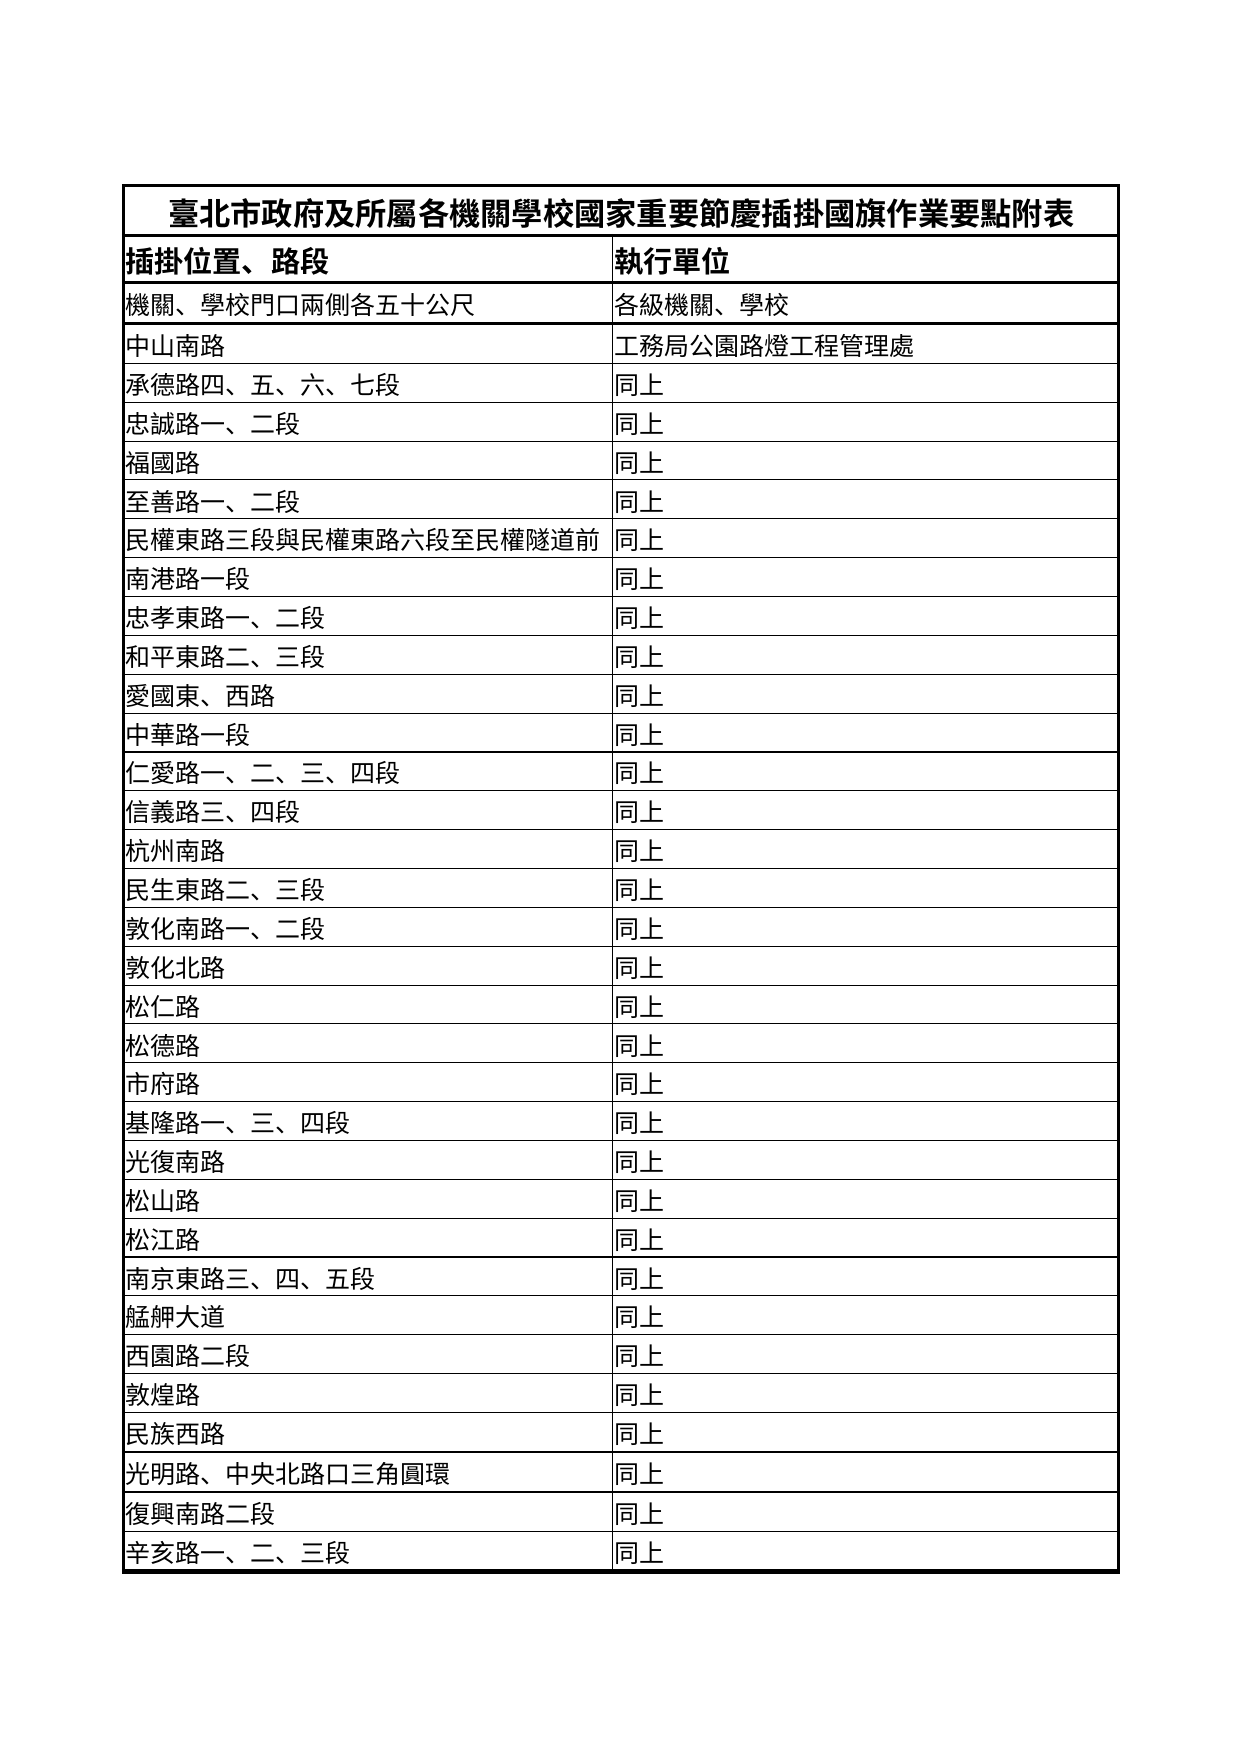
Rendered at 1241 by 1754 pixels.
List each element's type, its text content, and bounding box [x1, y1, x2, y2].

table_cell 同上 [613, 714, 1117, 751]
table_cell 杭州南路 [125, 830, 612, 868]
table_cell 同上 [613, 364, 1117, 402]
table_cell 南港路一段 [125, 558, 612, 596]
table_cell 同上 [613, 1335, 1117, 1373]
table_cell 同上 [613, 1493, 1117, 1531]
table_cell 同上 [613, 791, 1117, 829]
table_cell 松德路 [125, 1024, 612, 1062]
table_cell 市府路 [125, 1063, 612, 1101]
table_cell 松山路 [125, 1180, 612, 1218]
table_cell 中山南路 [125, 325, 612, 363]
table_cell 信義路三、四段 [125, 791, 612, 829]
table_cell 同上 [613, 869, 1117, 907]
table_cell 同上 [613, 1532, 1117, 1569]
table_cell 民族西路 [125, 1413, 612, 1451]
table_cell 同上 [613, 947, 1117, 984]
table_cell 光復南路 [125, 1141, 612, 1179]
table_cell 同上 [613, 480, 1117, 518]
table_cell 同上 [613, 1258, 1117, 1295]
table_cell 機關、學校門口兩側各五十公尺 [125, 284, 612, 322]
table_cell 同上 [613, 1374, 1117, 1412]
table_cell 松江路 [125, 1219, 612, 1256]
table_cell 同上 [613, 1063, 1117, 1101]
table_cell 同上 [613, 1024, 1117, 1062]
table_cell 同上 [613, 1102, 1117, 1140]
table_cell 同上 [613, 1180, 1117, 1218]
table_cell 同上 [613, 558, 1117, 596]
table_cell 敦化南路一、二段 [125, 908, 612, 946]
table_cell 各級機關、學校 [613, 284, 1117, 322]
table_cell 忠孝東路一、二段 [125, 597, 612, 635]
table_cell 和平東路二、三段 [125, 636, 612, 674]
table_cell 同上 [613, 986, 1117, 1023]
table_cell 同上 [613, 675, 1117, 712]
table_cell 忠誠路一、二段 [125, 403, 612, 441]
table_cell 同上 [613, 442, 1117, 479]
table_cell 福國路 [125, 442, 612, 479]
table_cell 同上 [613, 636, 1117, 674]
table_cell 辛亥路一、二、三段 [125, 1532, 612, 1569]
table_cell 同上 [613, 1413, 1117, 1451]
table_cell 同上 [613, 1453, 1117, 1491]
table_cell 民權東路三段與民權東路六段至民權隧道前 [125, 519, 612, 557]
table_cell 仁愛路一、二、三、四段 [125, 753, 612, 790]
table_cell 南京東路三、四、五段 [125, 1258, 612, 1295]
table_cell 基隆路一、三、四段 [125, 1102, 612, 1140]
table_cell 民生東路二、三段 [125, 869, 612, 907]
table_cell 松仁路 [125, 986, 612, 1023]
table_cell 至善路一、二段 [125, 480, 612, 518]
table_header 臺北市政府及所屬各機關學校國家重要節慶插掛國旗作業要點附表 [125, 187, 1117, 234]
table_cell 同上 [613, 1219, 1117, 1256]
table_cell 同上 [613, 597, 1117, 635]
table_cell 同上 [613, 519, 1117, 557]
table_cell 承德路四、五、六、七段 [125, 364, 612, 402]
table_cell 同上 [613, 908, 1117, 946]
table_cell 西園路二段 [125, 1335, 612, 1373]
table_cell 同上 [613, 753, 1117, 790]
table_cell 同上 [613, 1296, 1117, 1334]
table_cell 敦化北路 [125, 947, 612, 984]
table_cell 同上 [613, 1141, 1117, 1179]
table_cell 同上 [613, 830, 1117, 868]
table_cell 復興南路二段 [125, 1493, 612, 1531]
table_cell 敦煌路 [125, 1374, 612, 1412]
table_cell 同上 [613, 403, 1117, 441]
table_cell 執行單位 [613, 237, 1117, 281]
table_cell 中華路一段 [125, 714, 612, 751]
table_cell 插掛位置、路段 [125, 237, 612, 281]
table_cell 艋舺大道 [125, 1296, 612, 1334]
table_cell 光明路、中央北路口三角圓環 [125, 1453, 612, 1491]
table_cell 愛國東、西路 [125, 675, 612, 712]
table_cell 工務局公園路燈工程管理處 [613, 325, 1117, 363]
